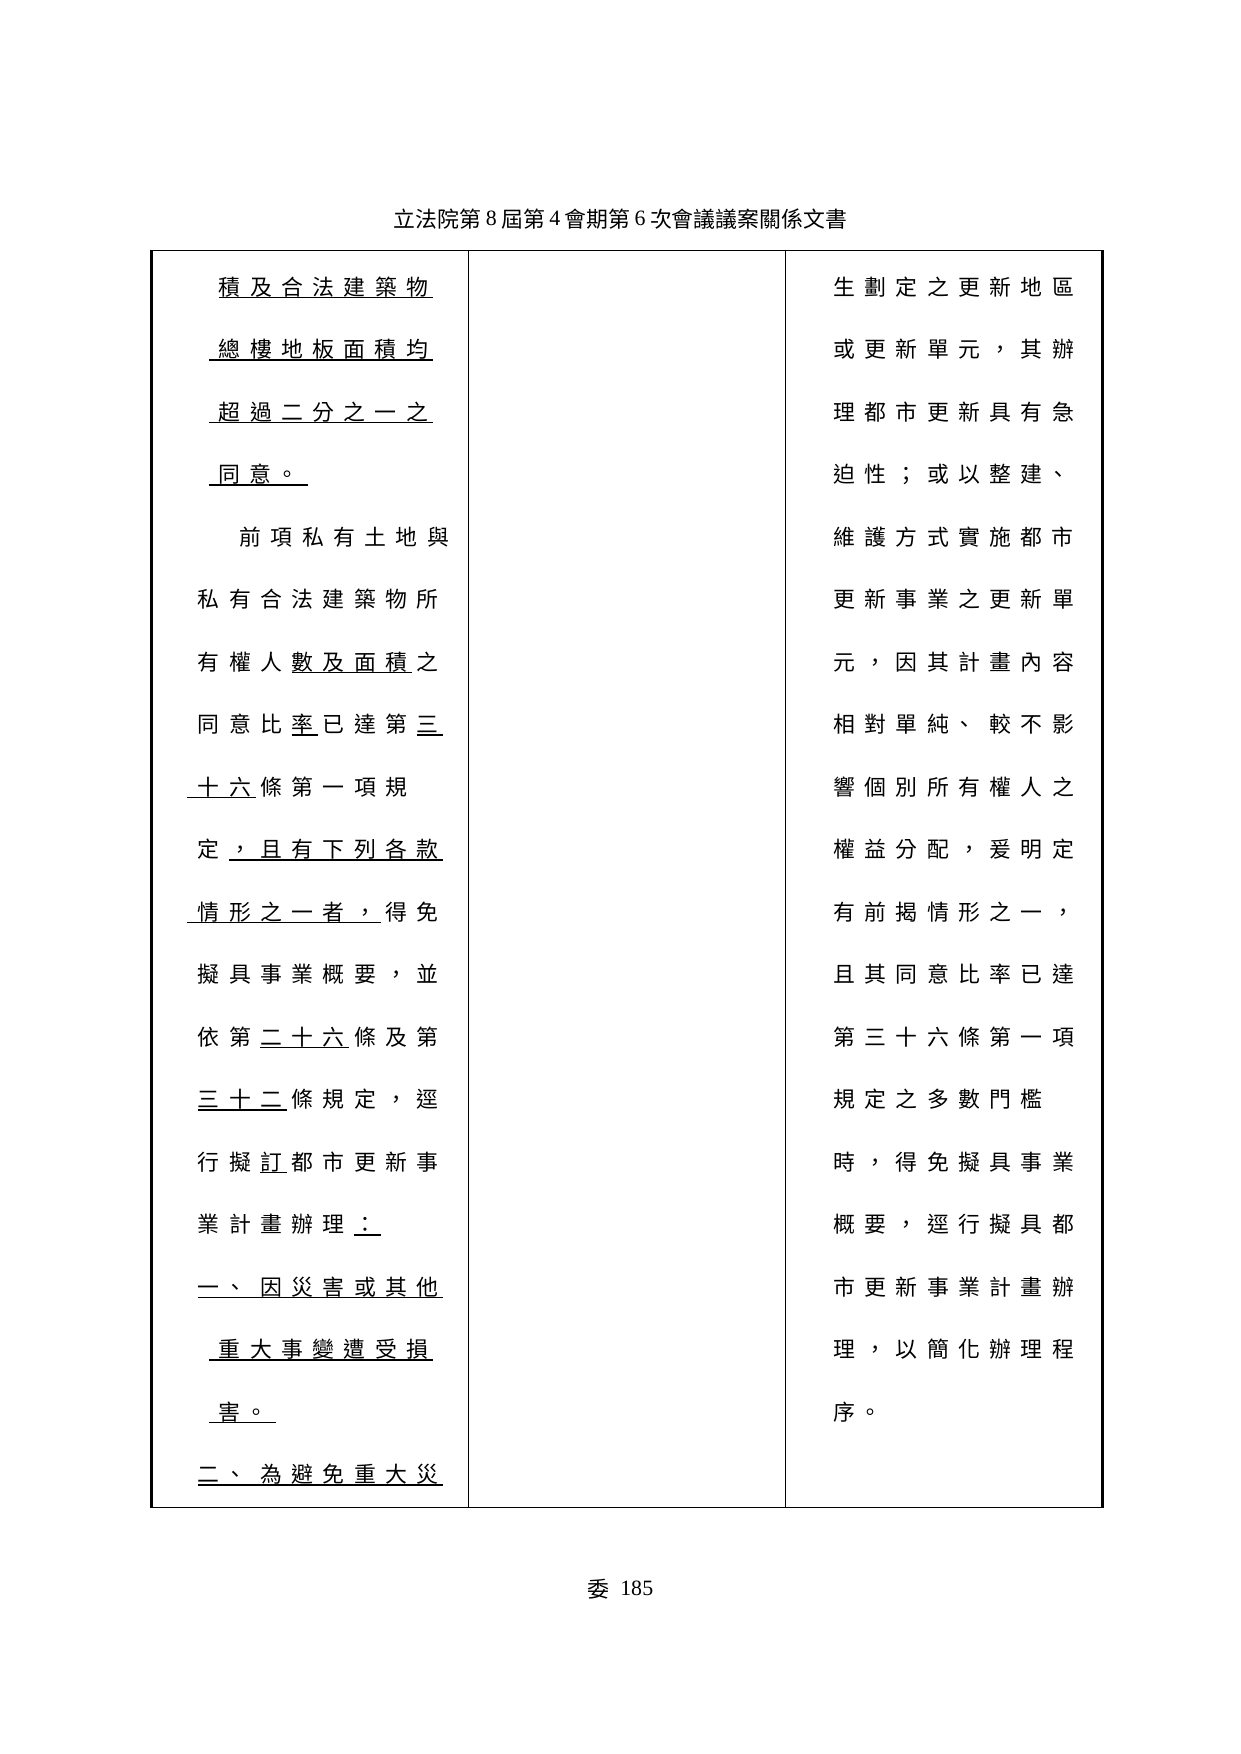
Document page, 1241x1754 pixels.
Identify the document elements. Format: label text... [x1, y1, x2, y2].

table_cell 積及合法建築物總樓地板面積均超過二分之一之同意。 前項私有土地與私有合法建築物所有權人數及面積之同意比率已達第三十六條第一項規定，且有下列各款情形之一者，得免擬具事業概要，並依第二十六條及第三十二條規定，逕行擬訂都市更新事業計畫辦理： 一、因災害或其他重大事變遭受損害。 二、為避免重大災 [153, 251, 468, 1507]
table_cell 生劃定之更新地區或更新單元，其辦理都市更新具有急迫性；或以整建、維護方式實施都市更新事業之更新單元，因其計畫內容相對單純、較不影響個別所有權人之權益分配，爰明定有前揭情形之一，且其同意比率已達第三十六條第一項規定之多數門檻時，得免擬具事業概要，逕行擬具都市更新事業計畫辦理，以簡化辦理程序。 [786, 251, 1101, 1507]
table_cell [469, 251, 785, 1507]
